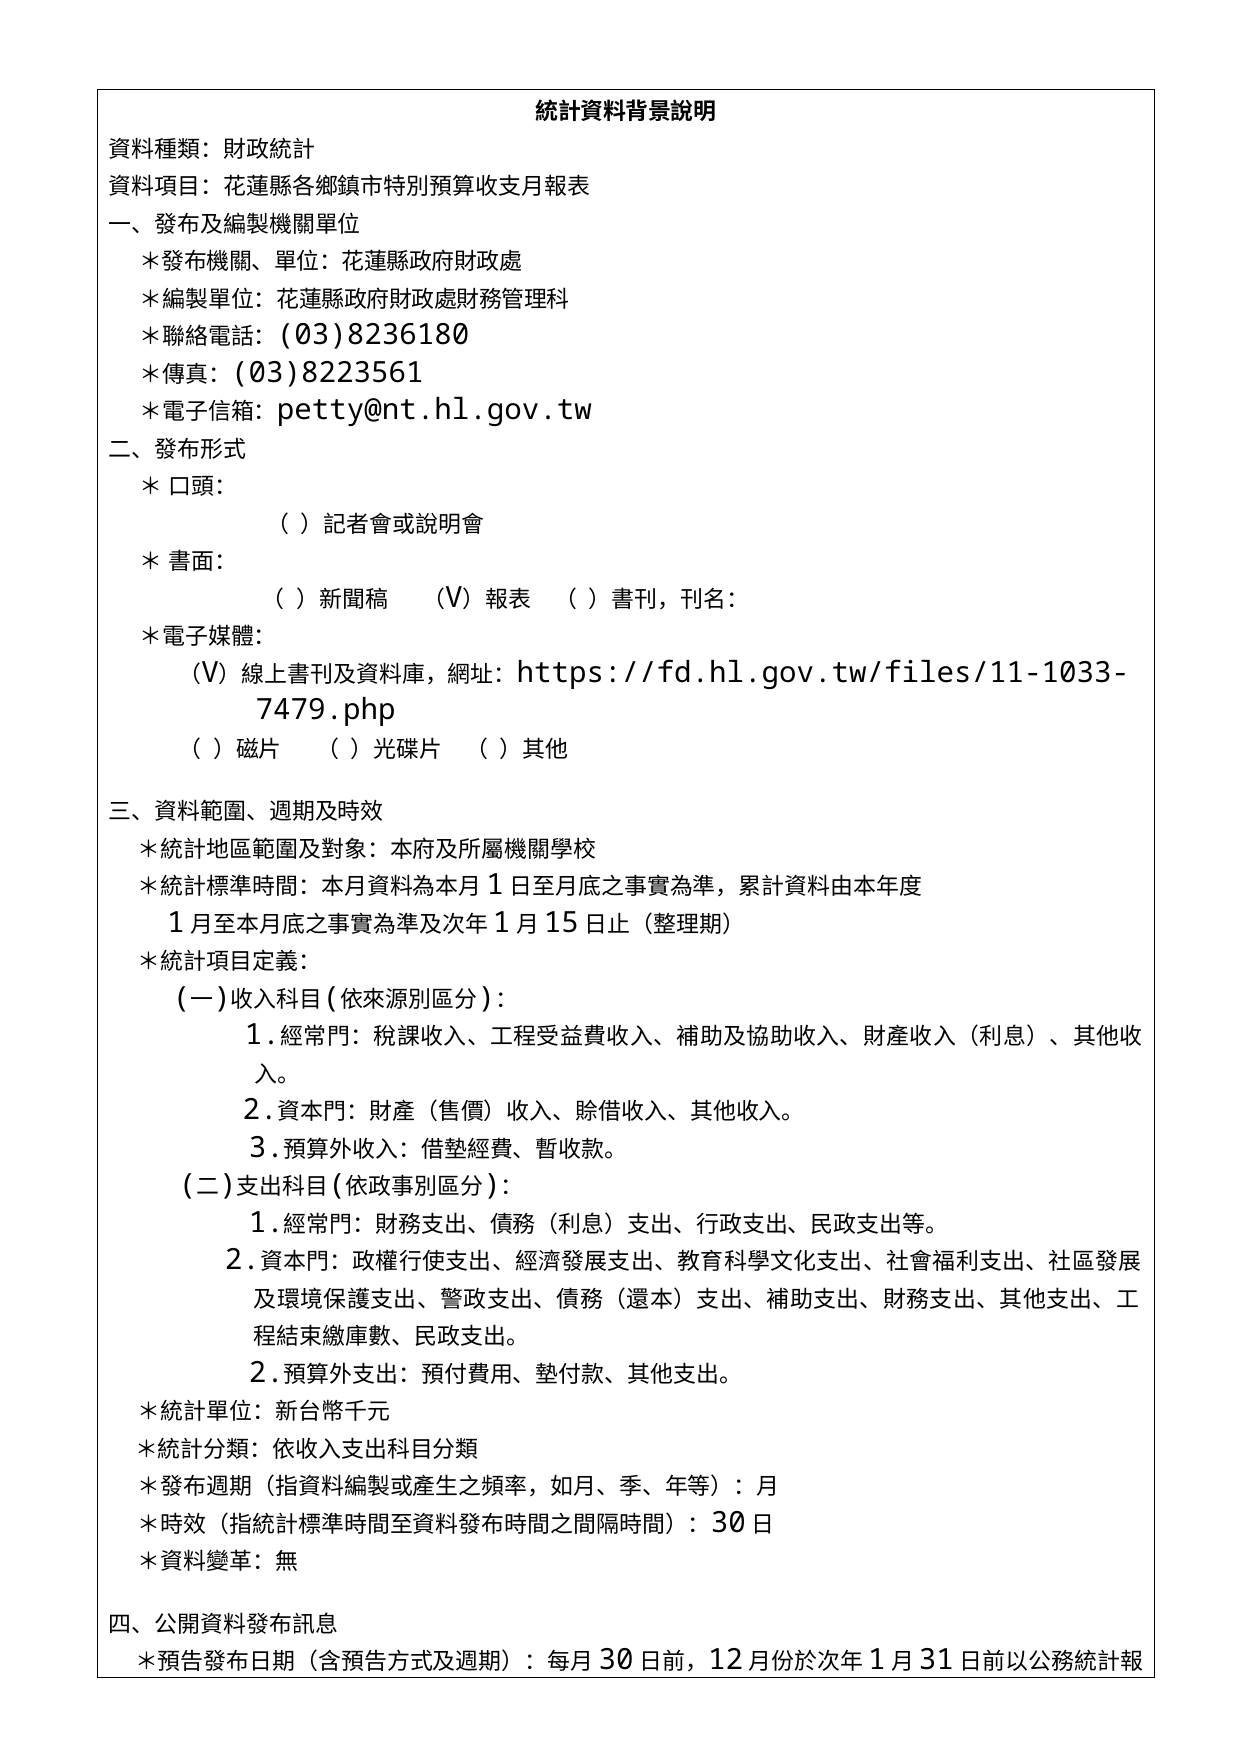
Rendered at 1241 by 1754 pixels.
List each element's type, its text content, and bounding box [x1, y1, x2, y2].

table_header 統計資料背景說明 資料種類：財政統計 資料項目：花蓮縣各鄉鎮市特別預算收支月報表 一、發布及編製機關單位 ＊發布機關、單位：花蓮縣政府財政處 ＊編製單位：花蓮縣政府財政處財務管理科 ＊聯絡電話：(03)8236180 ＊傳真：(03)8223561 ＊電子信箱：petty@nt.hl.gov.tw 二、發布形式 口頭： （ ）記者會或說明會 書面： （ ）新聞稿 （V）報表 （ ）書刊，刊名： ＊電子媒體： （V）線上書刊及資料庫，網址：https://fd.hl.gov.tw/files/11-1033-7479.php （ ）磁片 （ ）光碟片 （ ）其他 三、資料範圍、週期及時效 ＊統計地區範圍及對象：本府及所屬機關學校 ＊統計標準時間：本月資料為本月1日至月底之事實為準，累計資料由本年度 1月至本月底之事實為準及次年1月15日止（整理期） ＊統計項目定義： (一)收入科目(依來源別區分)： 1.經常門：稅課收入、工程受益費收入、補助及協助收入、財產收入（利息）、其他收入。 2.資本門：財產（售價）收入、賒借收入、其他收入。 3.預算外收入：借墊經費、暫收款。 (二)支出科目(依政事別區分)： 1.經常門：財務支出、債務（利息）支出、行政支出、民政支出等。 2.資本門：政權行使支出、經濟發展支出、教育科學文化支出、社會福利支出、社區發展及環境保護支出、警政支出、債務（還本）支出、補助支出、財務支出、其他支出、工程結束繳庫數、民政支出。 2.預算外支出：預付費用、墊付款、其他支出。 ＊統計單位：新台幣千元 ＊統計分類：依收入支出科目分類 ＊發布週期（指資料編製或產生之頻率，如月、季、年等）：月 ＊時效（指統計標準時間至資料發布時間之間隔時間）：30日 ＊資料變革：無 四、公開資料發布訊息 ＊預告發布日期（含預告方式及週期）：每月30日前，12月份於次年1月31日前以公務統計報 [98, 90, 1154, 1677]
